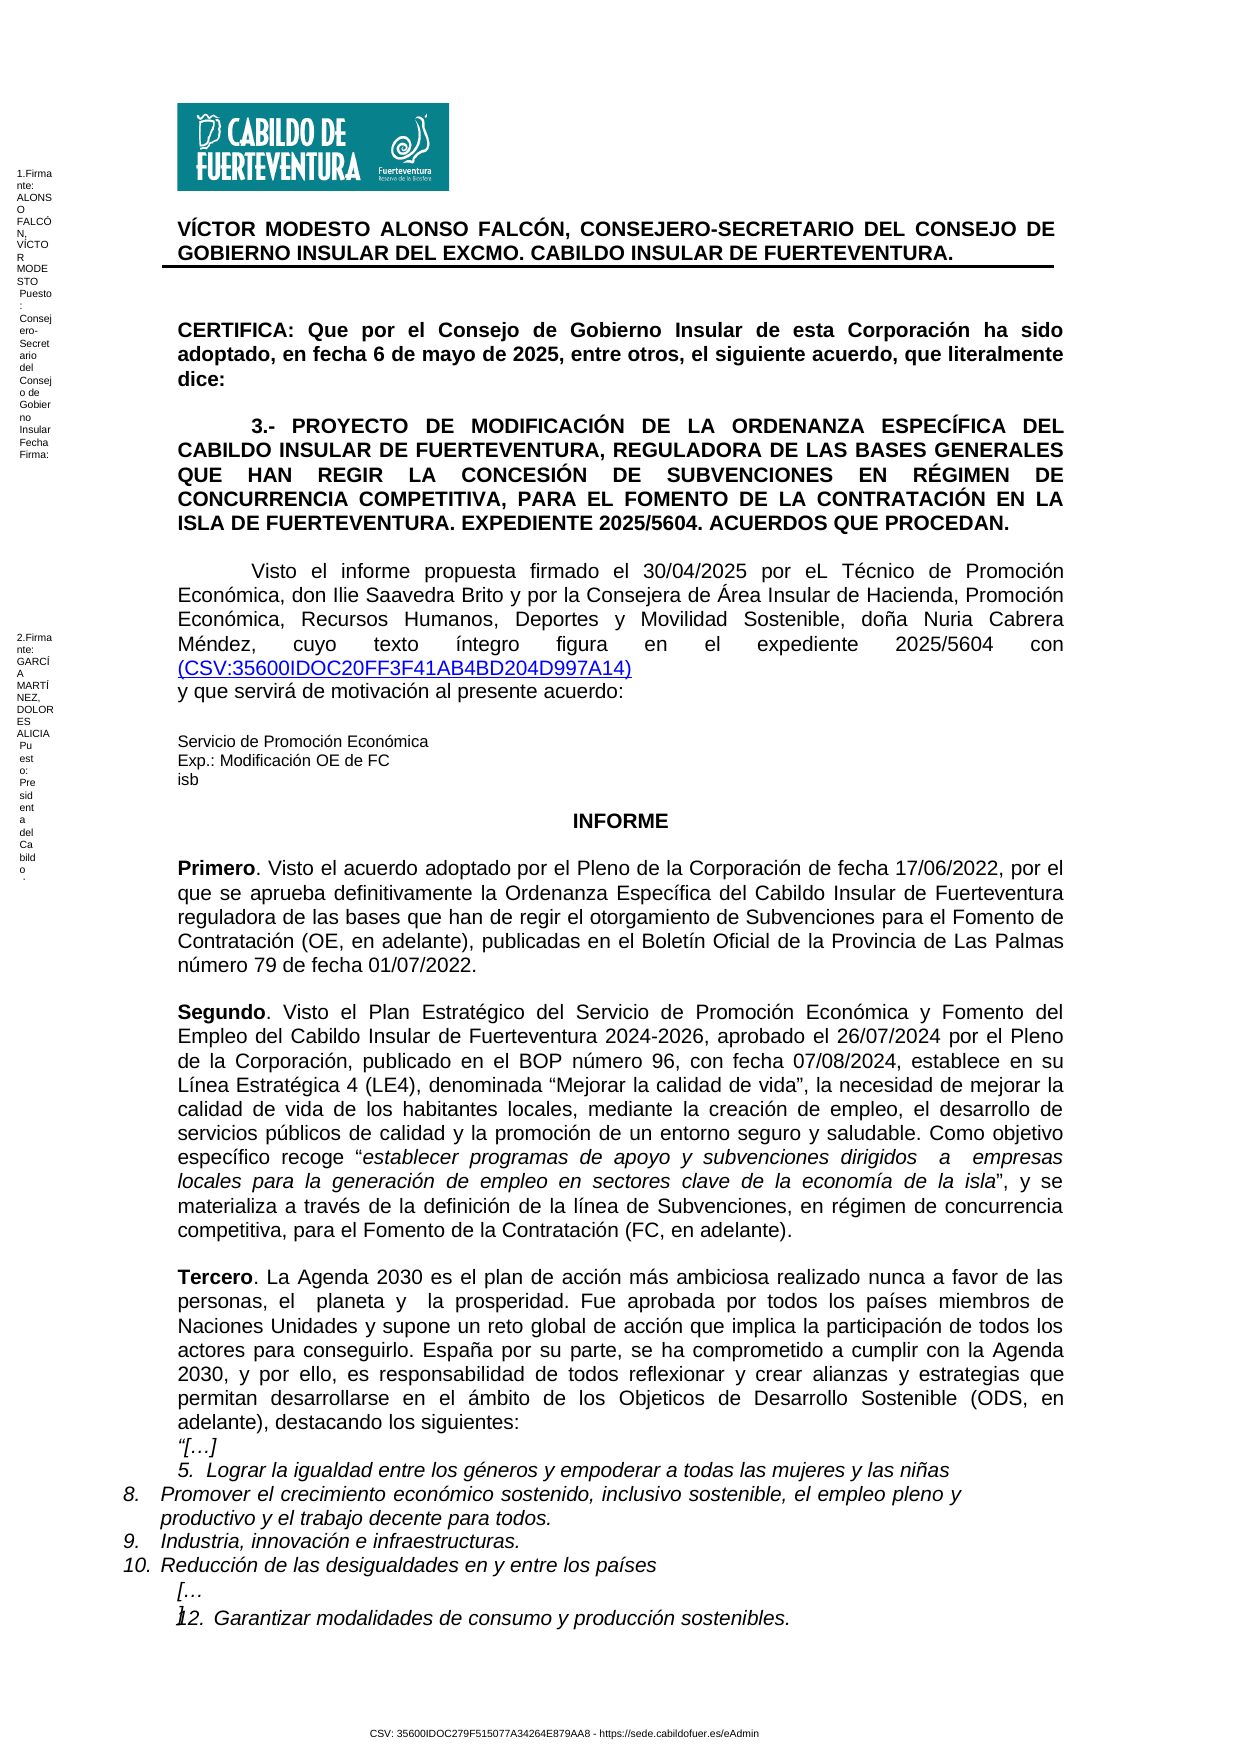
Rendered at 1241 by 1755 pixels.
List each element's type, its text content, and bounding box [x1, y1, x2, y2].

list Garantizar modalidades de consumo y producción sostenibles. [212, 1606, 1241, 1630]
text Puesto: Consejero-Secretario del Consejo de Gobierno Insular Fecha Firma: 06/05/2025 13:03:06 [19, 288, 52, 463]
text Segundo. Visto el Plan Estratégico del Servicio de Promoción Económica y Fomento del Empleo del Cabildo Insular de Fuerteventura 2024-2026, aprobado el 26/07/2024 por el Pleno de la Corporación, publicado en el BOP número 96, con fecha 07/08/2024, establece en su Línea Estratégica 4 (LE4), denominada “Mejorar la calidad de vida”, la necesidad de mejorar la calidad de vida de los habitantes locales, mediante la creación de empleo, el desarrollo de servicios públicos de calidad y la promoción de un entorno seguro y saludable. Como objetivo específico recoge “establecer programas de apoyo y subvenciones dirigidos a empresas locales para la generación de empleo en sectores clave de la economía de la isla”, y se materializa a través de la definición de la línea de Subvenciones, en régimen de concurrencia competitiva, para el Fomento de la Contratación (FC, en adelante). [177, 1000, 1064, 1242]
text CERTIFICA: Que por el Consejo de Gobierno Insular de esta Corporación ha sido adoptado, en fecha 6 de mayo de 2025, entre otros, el siguiente acuerdo, que literalmente dice: [177, 318, 1064, 390]
text 1.Firmante: ALONSO FALCÓN, VÍCTOR MODESTO [17, 167, 54, 287]
list Lograr la igualdad entre los géneros y empoderar a todas las mujeres y las niñas [177, 1458, 1241, 1482]
text isb [177, 770, 1241, 789]
text [14, 167, 54, 463]
subtitle VÍCTOR MODESTO ALONSO FALCÓN, CONSEJERO-SECRETARIO DEL CONSEJO DE GOBIERNO INSULAR DEL EXCMO. CABILDO INSULAR DE FUERTEVENTURA. [177, 217, 1064, 265]
list Promover el crecimiento económico sostenido, inclusivo sostenible, el empleo pleno y productivo y el trabajo decente para todos. [123, 1482, 1064, 1530]
text Puesto: Presidenta del Cabildo de Fuerteventura Fecha Firma: 07/05/2025 08:55:34 [19, 740, 36, 879]
text [14, 631, 54, 879]
text Primero. Visto el acuerdo adoptado por el Pleno de la Corporación de fecha 17/06/2022, por el que se aprueba definitivamente la Ordenanza Específica del Cabildo Insular de Fuerteventura reguladora de las bases que han de regir el otorgamiento de Subvenciones para el Fomento de Contratación (OE, en adelante), publicadas en el Boletín Oficial de la Provincia de Las Palmas número 79 de fecha 01/07/2022. [177, 856, 1064, 977]
list Industria, innovación e infraestructuras. [123, 1530, 1241, 1554]
list Reducción de las desigualdades en y entre los países [123, 1554, 1241, 1578]
text 2.Firmante: GARCÍA MARTÍNEZ, DOLORES ALICIA [17, 631, 54, 739]
text y que servirá de motivación al presente acuerdo: [177, 679, 1241, 703]
text […] [177, 1578, 209, 1626]
text 3.- PROYECTO DE MODIFICACIÓN DE LA ORDENANZA ESPECÍFICA DEL CABILDO INSULAR DE FUERTEVENTURA, REGULADORA DE LAS BASES GENERALES QUE HAN REGIR LA CONCESIÓN DE SUBVENCIONES EN RÉGIMEN DE CONCURRENCIA COMPETITIVA, PARA EL FOMENTO DE LA CONTRATACIÓN EN LA ISLA DE FUERTEVENTURA. EXPEDIENTE 2025/5604. ACUERDOS QUE PROCEDAN. [177, 414, 1064, 535]
text “[…] [177, 1434, 1241, 1458]
subtitle INFORME [160, 808, 1081, 832]
text Servicio de Promoción Económica Exp.: Modificación OE de FC [177, 732, 464, 770]
text Tercero. La Agenda 2030 es el plan de acción más ambiciosa realizado nunca a favor de las personas, el planeta y la prosperidad. Fue aprobada por todos los países miembros de Naciones Unidades y supone un reto global de acción que implica la participación de todos los actores para conseguirlo. España por su parte, se ha comprometido a cumplir con la Agenda 2030, y por ello, es responsabilidad de todos reflexionar y crear alianzas y estrategias que permitan desarrollarse en el ámbito de los Objeticos de Desarrollo Sostenible (ODS, en adelante), destacando los siguientes: [177, 1265, 1064, 1434]
text Visto el informe propuesta firmado el 30/04/2025 por eL Técnico de Promoción Económica, don Ilie Saavedra Brito y por la Consejera de Área Insular de Hacienda, Promoción Económica, Recursos Humanos, Deportes y Movilidad Sostenible, doña Nuria Cabrera Méndez, cuyo texto íntegro figura en el expediente 2025/5604 con (CSV:35600IDOC20FF3F41AB4BD204D997A14) [177, 559, 1064, 679]
